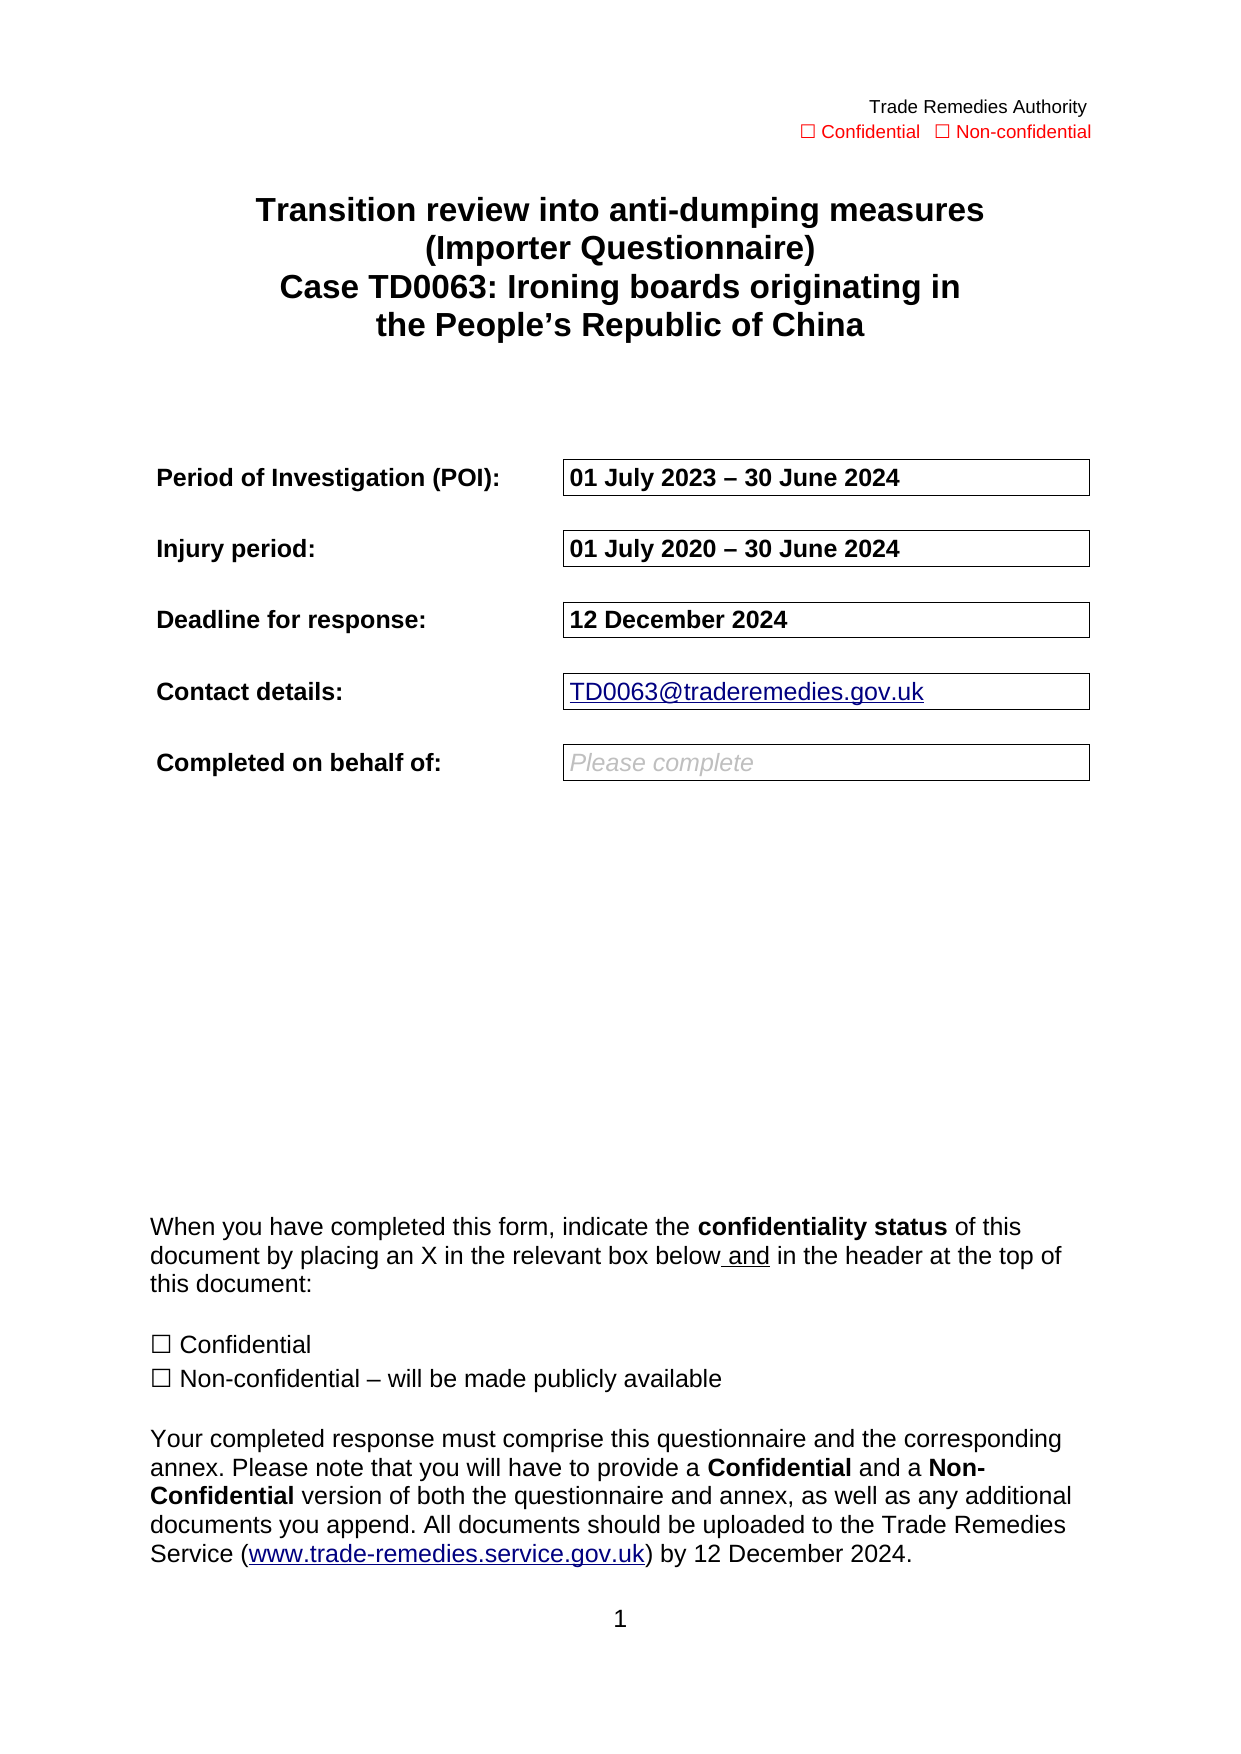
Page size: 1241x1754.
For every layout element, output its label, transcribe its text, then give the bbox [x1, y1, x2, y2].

table_header 01 July 2023 – 30 June 2024 [564, 460, 1089, 495]
table_cell Injury period: [150, 530, 563, 566]
text When you have completed this form, indicate the confidentiality status of this document by placing an X in the relevant box below and in the header at the top of this document: [150, 1212, 1090, 1298]
text (Importer Questionnaire) [150, 228, 1090, 267]
table_cell TD0063@traderemedies.gov.uk [564, 674, 1089, 708]
text ☐ Non-confidential – will be made publicly available [150, 1361, 1090, 1395]
text the People’s Republic of China [150, 305, 1090, 344]
table_cell Completed on behalf of: [150, 744, 563, 780]
table_cell [564, 567, 1089, 602]
text Case TD0063: Ironing boards originating in [150, 267, 1090, 305]
text Transition review into anti-dumping measures [150, 190, 1090, 228]
table_cell [564, 496, 1089, 530]
table_cell Contact details: [150, 673, 563, 708]
table_cell [150, 566, 563, 602]
table_cell 12 December 2024 [564, 603, 1089, 637]
table_cell [150, 709, 563, 744]
table_cell [150, 495, 563, 530]
table_cell [564, 638, 1089, 673]
table_cell Please complete [564, 745, 1089, 780]
table_header Period of Investigation (POI): [150, 459, 563, 495]
text Your completed response must comprise this questionnaire and the corresponding annex. Please note that you will have to provide a Confidential and a Non-Confidential version of both the questionnaire and annex, as well as any additional documents you append. All documents should be uploaded to the Trade Remedies Service (www.trade-remedies.service.gov.uk) by 12 December 2024. [150, 1424, 1090, 1568]
text ☐ Confidential [150, 1327, 1090, 1361]
table_cell Deadline for response: [150, 602, 563, 637]
table_cell [150, 637, 563, 673]
table_cell [564, 710, 1089, 744]
table_cell 01 July 2020 – 30 June 2024 [564, 531, 1089, 566]
